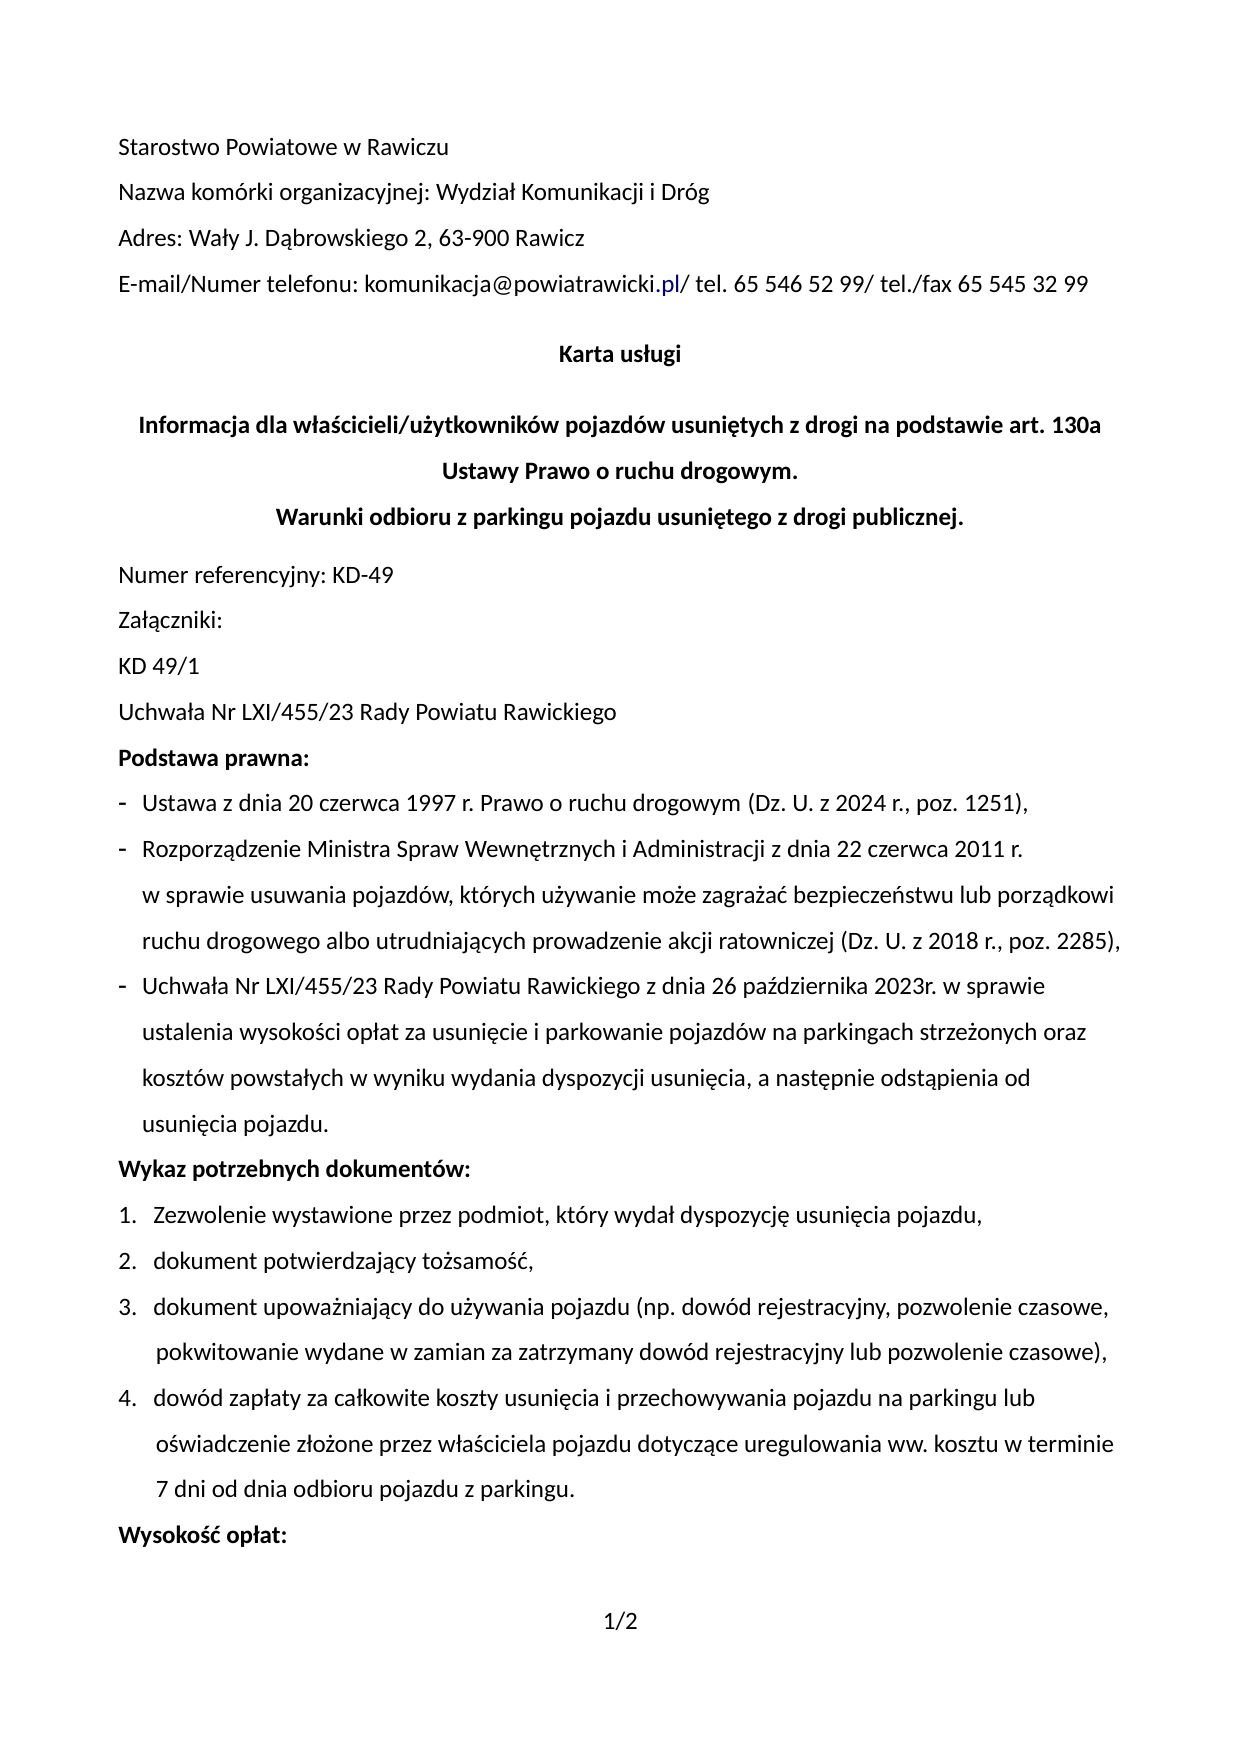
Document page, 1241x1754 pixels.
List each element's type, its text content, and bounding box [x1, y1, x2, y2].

text Informacja dla właścicieli/użytkowników pojazdów usuniętych z drogi na podstawie art. 130a Ustawy Prawo o ruchu drogowym. Warunki odbioru z parkingu pojazdu usuniętego z drogi publicznej. [118, 409, 1122, 531]
text Starostwo Powiatowe w Rawiczu Nazwa komórki organizacyjnej: Wydział Komunikacji i Dróg Adres: Wały J. Dąbrowskiego 2, 63-900 Rawicz E-mail/Numer telefonu: komunikacja@powiatrawicki.pl/ tel. 65 546 52 99/ tel./fax 65 545 32 99 [118, 131, 1122, 298]
text Uchwała Nr LXI/455/23 Rady Powiatu Rawickiego [118, 696, 1122, 727]
text KD 49/1 [118, 650, 1122, 681]
list Uchwała Nr LXI/455/23 Rady Powiatu Rawickiego z dnia 26 października 2023r. w sprawie ustalenia wysokości opłat za usunięcie i parkowanie pojazdów na parkingach strzeżonych oraz kosztów powstałych w wyniku wydania dyspozycji usunięcia, a następnie odstąpienia od usunięcia pojazdu. [118, 971, 1122, 1138]
text Karta usługi [118, 338, 1122, 369]
text Numer referencyjny: KD-49 [118, 559, 1122, 589]
list Rozporządzenie Ministra Spraw Wewnętrznych i Administracji z dnia 22 czerwca 2011 r. w sprawie usuwania pojazdów, których używanie może zagrażać bezpieczeństwu lub porządkowi ruchu drogowego albo utrudniających prowadzenie akcji ratowniczej (Dz. U. z 2018 r., poz. 2285), [118, 833, 1122, 955]
list Zezwolenie wystawione przez podmiot, który wydał dyspozycję usunięcia pojazdu, [118, 1199, 1122, 1230]
text Podstawa prawna: [118, 742, 1122, 772]
list dokument upoważniający do używania pojazdu (np. dowód rejestracyjny, pozwolenie czasowe, pokwitowanie wydane w zamian za zatrzymany dowód rejestracyjny lub pozwolenie czasowe), [118, 1291, 1122, 1367]
list Ustawa z dnia 20 czerwca 1997 r. Prawo o ruchu drogowym (Dz. U. z 2024 r., poz. 1251), [118, 788, 1122, 818]
list dokument potwierdzający tożsamość, [118, 1245, 1122, 1275]
text Załączniki: [118, 605, 1122, 635]
text Wysokość opłat: [118, 1519, 1122, 1550]
text Wykaz potrzebnych dokumentów: [118, 1153, 1122, 1184]
list dowód zapłaty za całkowite koszty usunięcia i przechowywania pojazdu na parkingu lub oświadczenie złożone przez właściciela pojazdu dotyczące uregulowania ww. kosztu w terminie 7 dni od dnia odbioru pojazdu z parkingu. [118, 1382, 1122, 1504]
